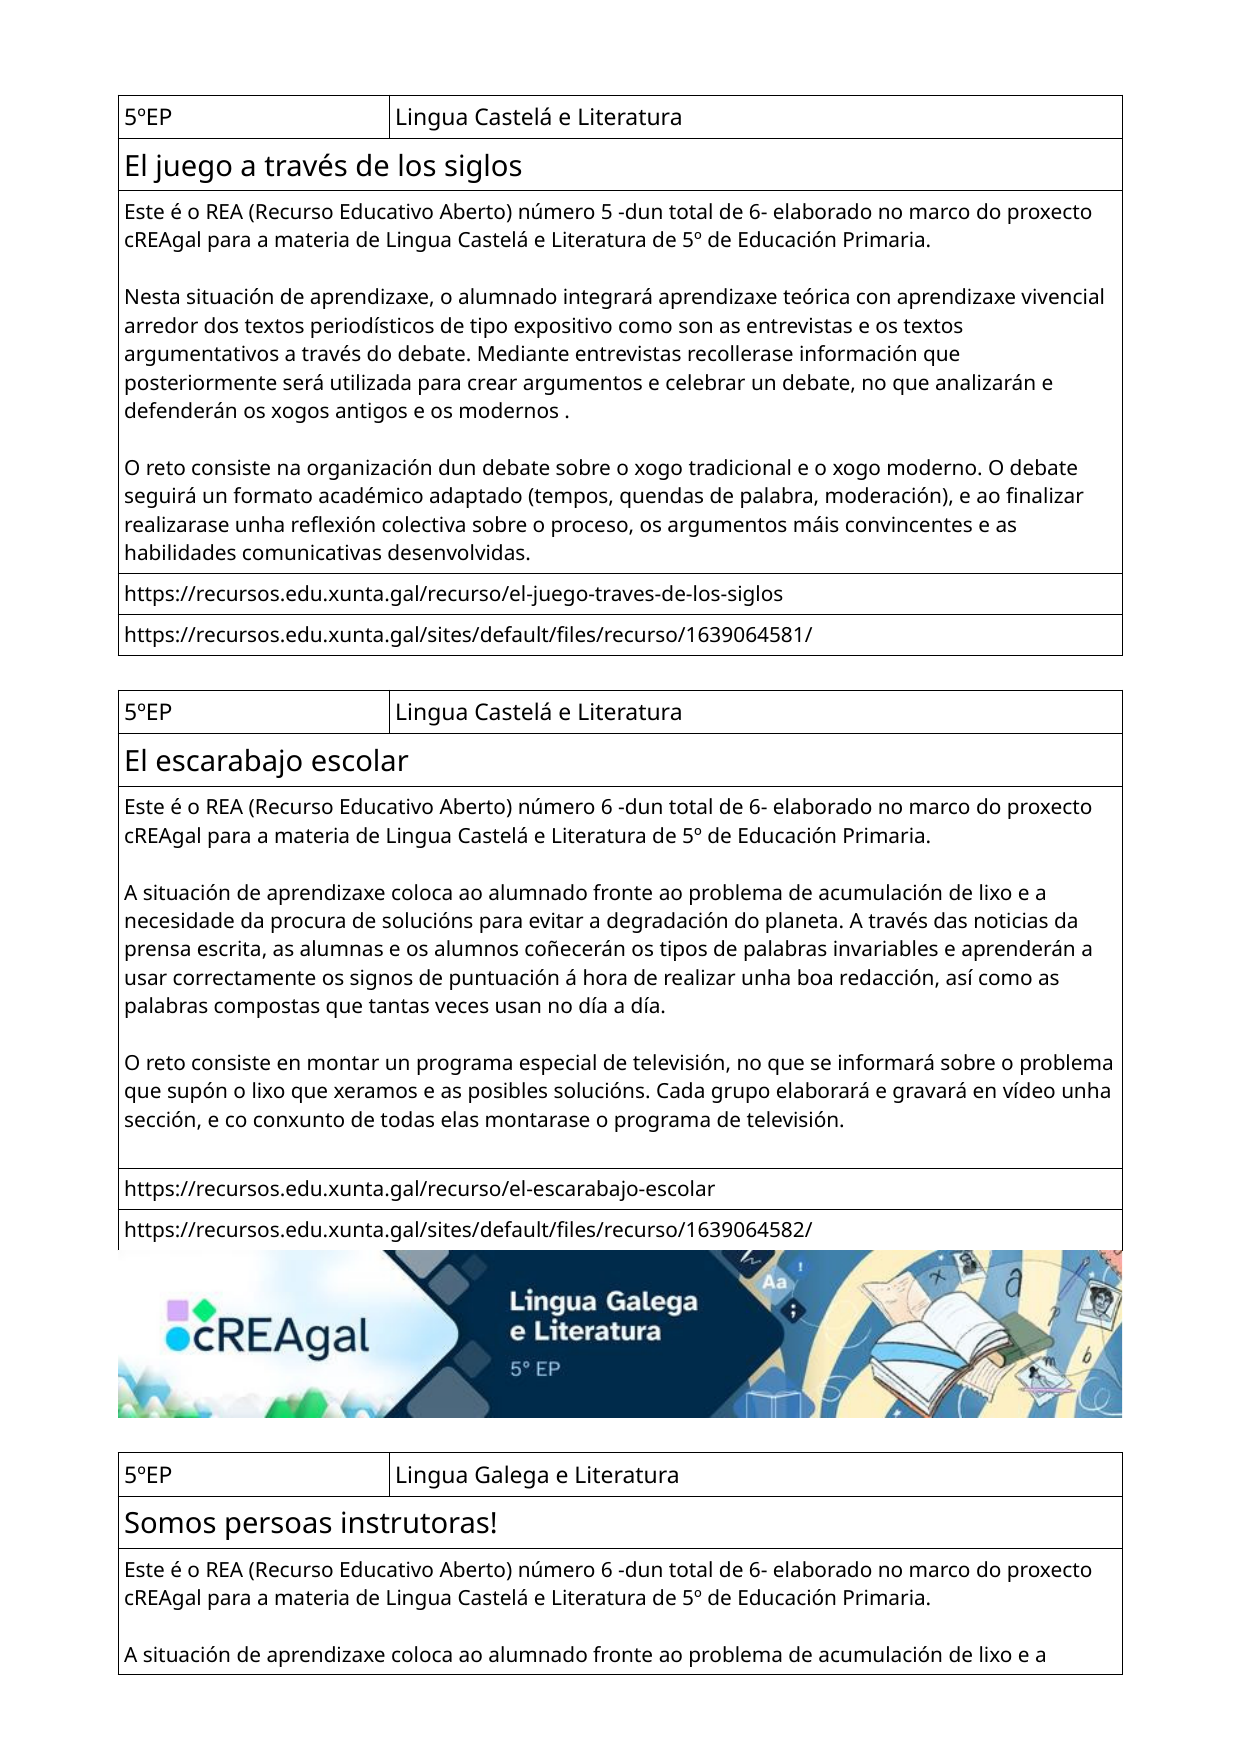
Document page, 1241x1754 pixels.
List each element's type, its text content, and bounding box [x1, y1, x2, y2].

table_header Lingua Castelá e Literatura [390, 96, 1122, 138]
table_cell https://recursos.edu.xunta.gal/sites/default/files/recurso/1639064582/ [119, 1210, 1122, 1249]
table_cell Este é o REA (Recurso Educativo Aberto) número 6 -dun total de 6- elaborado no marco do proxecto cREAgal para a materia de Lingua Castelá e Literatura de 5º de Educación Primaria. A situación de aprendizaxe coloca ao alumnado fronte ao problema de acumulación de lixo e a [119, 1549, 1122, 1674]
table_cell El escarabajo escolar [119, 734, 1122, 786]
table_cell Este é o REA (Recurso Educativo Aberto) número 5 -dun total de 6- elaborado no marco do proxecto cREAgal para a materia de Lingua Castelá e Literatura de 5º de Educación Primaria. Nesta situación de aprendizaxe, o alumnado integrará aprendizaxe teórica con aprendizaxe vivencial arredor dos textos periodísticos de tipo expositivo como son as entrevistas e os textos argumentativos a través do debate. Mediante entrevistas recollerase información que posteriormente será utilizada para crear argumentos e celebrar un debate, no que analizarán e defenderán os xogos antigos e os modernos . O reto consiste na organización dun debate sobre o xogo tradicional e o xogo moderno. O debate seguirá un formato académico adaptado (tempos, quendas de palabra, moderación), e ao finalizar realizarase unha reflexión colectiva sobre o proceso, os argumentos máis convincentes e as habilidades comunicativas desenvolvidas. [119, 191, 1122, 573]
table_cell El juego a través de los siglos [119, 139, 1122, 190]
table_cell Este é o REA (Recurso Educativo Aberto) número 6 -dun total de 6- elaborado no marco do proxecto cREAgal para a materia de Lingua Castelá e Literatura de 5º de Educación Primaria. A situación de aprendizaxe coloca ao alumnado fronte ao problema de acumulación de lixo e a necesidade da procura de solucións para evitar a degradación do planeta. A través das noticias da prensa escrita, as alumnas e os alumnos coñecerán os tipos de palabras invariables e aprenderán a usar correctamente os signos de puntuación á hora de realizar unha boa redacción, así como as palabras compostas que tantas veces usan no día a día. O reto consiste en montar un programa especial de televisión, no que se informará sobre o problema que supón o lixo que xeramos e as posibles solucións. Cada grupo elaborará e gravará en vídeo unha sección, e co conxunto de todas elas montarase o programa de televisión. [119, 787, 1122, 1168]
table_cell https://recursos.edu.xunta.gal/recurso/el-escarabajo-escolar [119, 1169, 1122, 1209]
table_header 5ºEP [119, 1453, 389, 1496]
table_cell https://recursos.edu.xunta.gal/sites/default/files/recurso/1639064581/ [119, 615, 1122, 654]
table_header 5ºEP [119, 96, 389, 138]
table_header Lingua Galega e Literatura [390, 1453, 1122, 1496]
picture [118, 1250, 1123, 1418]
table_cell Somos persoas instrutoras! [119, 1497, 1122, 1548]
table_header Lingua Castelá e Literatura [390, 691, 1122, 733]
table_header 5ºEP [119, 691, 389, 733]
table_cell https://recursos.edu.xunta.gal/recurso/el-juego-traves-de-los-siglos [119, 574, 1122, 613]
